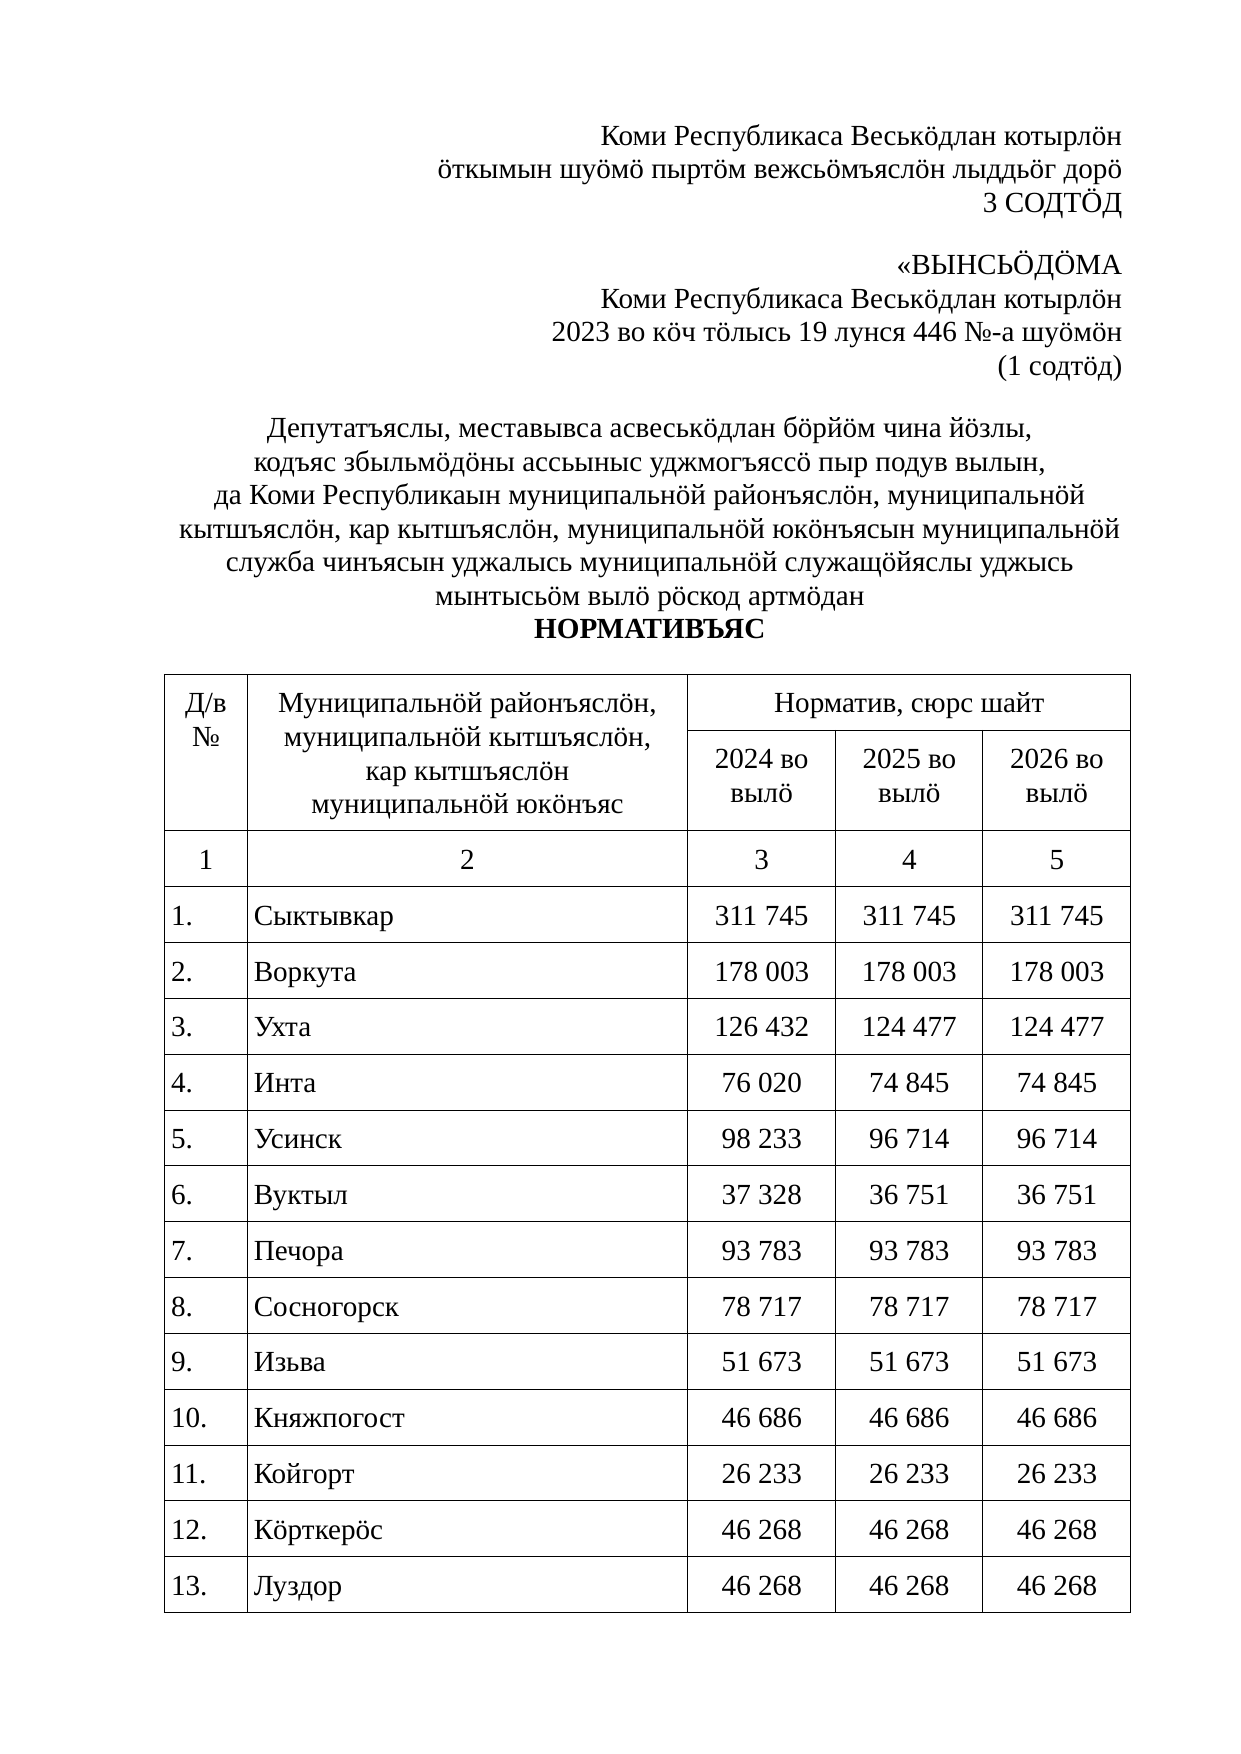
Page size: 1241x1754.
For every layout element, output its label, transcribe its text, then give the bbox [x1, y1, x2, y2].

list Депутатъяслы, меставывса асвеськӧдлан бӧрйӧм чина йӧзлы, [177, 410, 1122, 444]
text «ВЫНСЬӦДӦМА [177, 247, 1122, 281]
table_cell 46 268 [983, 1557, 1130, 1612]
table_cell 7. [165, 1222, 247, 1277]
table_cell 46 268 [688, 1557, 835, 1612]
table_cell 76 020 [688, 1055, 835, 1109]
table_cell 126 432 [688, 999, 835, 1054]
table_cell 46 268 [836, 1501, 982, 1556]
table_cell 5 [983, 831, 1130, 886]
table_cell 93 783 [983, 1222, 1130, 1277]
table_cell 12. [165, 1501, 247, 1556]
table_cell Инта [248, 1055, 687, 1109]
table_cell 178 003 [836, 943, 982, 998]
table_cell 178 003 [688, 943, 835, 998]
table_cell 2026 во вылӧ [983, 731, 1130, 830]
table_cell 124 477 [983, 999, 1130, 1054]
table_cell Кӧрткерӧс [248, 1501, 687, 1556]
table_header Д/в № [165, 675, 247, 830]
table_cell 74 845 [983, 1055, 1130, 1109]
table_cell 46 686 [836, 1390, 982, 1444]
table_cell Печора [248, 1222, 687, 1277]
table_cell 10. [165, 1390, 247, 1444]
table_cell 2024 во вылӧ [688, 731, 835, 830]
text Коми Республикаса Веськӧдлан котырлӧн [177, 281, 1122, 314]
list да Коми Республикаын муниципальнӧй районъяслӧн, муниципальнӧй кытшъяслӧн, кар кытшъяслӧн, муниципальнӧй юкӧнъясын муниципальнӧй служба чинъясын уджалысь муниципальнӧй служащӧйяслы уджысь мынтысьӧм вылӧ рӧскод артмӧдан [177, 477, 1122, 612]
table_cell 46 268 [836, 1557, 982, 1612]
table_cell 78 717 [688, 1278, 835, 1333]
text (1 содтӧд) [177, 348, 1122, 382]
table_cell Изьва [248, 1334, 687, 1389]
table_cell 26 233 [688, 1446, 835, 1500]
table_cell 2. [165, 943, 247, 998]
table_cell 311 745 [836, 887, 982, 942]
table_header Норматив, сюрс шайт [688, 675, 1130, 730]
table_cell 311 745 [983, 887, 1130, 942]
table_cell Сыктывкар [248, 887, 687, 942]
table_cell Воркута [248, 943, 687, 998]
table_cell 11. [165, 1446, 247, 1500]
table_cell Усинск [248, 1111, 687, 1165]
table_cell 311 745 [688, 887, 835, 942]
table_cell 1. [165, 887, 247, 942]
table_cell 46 686 [983, 1390, 1130, 1444]
table_cell 51 673 [688, 1334, 835, 1389]
table_cell 124 477 [836, 999, 982, 1054]
table_cell 37 328 [688, 1166, 835, 1221]
table_cell 46 268 [983, 1501, 1130, 1556]
table_cell 13. [165, 1557, 247, 1612]
table_cell 96 714 [836, 1111, 982, 1165]
table_header Муниципальнӧй районъяслӧн, муниципальнӧй кытшъяслӧн, кар кытшъяслӧн муниципальнӧй юкӧнъяс [248, 675, 687, 830]
table_cell 46 686 [688, 1390, 835, 1444]
table_cell 96 714 [983, 1111, 1130, 1165]
table_cell 4. [165, 1055, 247, 1109]
table_cell 78 717 [836, 1278, 982, 1333]
table_cell 26 233 [836, 1446, 982, 1500]
list кодъяс збыльмӧдӧны ассьыныс уджмогъяссӧ пыр подув вылын, [177, 444, 1122, 477]
text 3 СОДТӦД [177, 185, 1122, 219]
table_cell 6. [165, 1166, 247, 1221]
table_cell Ухта [248, 999, 687, 1054]
table_cell Койгорт [248, 1446, 687, 1500]
table_cell 2025 во вылӧ [836, 731, 982, 830]
table_cell 4 [836, 831, 982, 886]
table_cell 5. [165, 1111, 247, 1165]
text 2023 во кӧч тӧлысь 19 лунся 446 №-а шуӧмӧн [177, 314, 1122, 348]
table_cell 9. [165, 1334, 247, 1389]
table_cell Луздор [248, 1557, 687, 1612]
table_cell Вуктыл [248, 1166, 687, 1221]
table_cell 51 673 [836, 1334, 982, 1389]
table_cell Сосногорск [248, 1278, 687, 1333]
table_cell Княжпогост [248, 1390, 687, 1444]
table_cell 36 751 [836, 1166, 982, 1221]
table_cell 2 [248, 831, 687, 886]
table_cell 8. [165, 1278, 247, 1333]
table_cell 26 233 [983, 1446, 1130, 1500]
table_cell 178 003 [983, 943, 1130, 998]
table_cell 78 717 [983, 1278, 1130, 1333]
text НОРМАТИВЪЯС [177, 612, 1122, 645]
table_cell 93 783 [688, 1222, 835, 1277]
table_cell 1 [165, 831, 247, 886]
table_cell 3. [165, 999, 247, 1054]
table_cell 98 233 [688, 1111, 835, 1165]
table_cell 51 673 [983, 1334, 1130, 1389]
text Коми Республикаса Веськӧдлан котырлӧн [177, 118, 1122, 152]
text ӧткымын шуӧмӧ пыртӧм вежсьӧмъяслӧн лыддьӧг дорӧ [177, 152, 1122, 185]
table_cell 74 845 [836, 1055, 982, 1109]
table_cell 46 268 [688, 1501, 835, 1556]
table_cell 93 783 [836, 1222, 982, 1277]
table_cell 3 [688, 831, 835, 886]
table_cell 36 751 [983, 1166, 1130, 1221]
